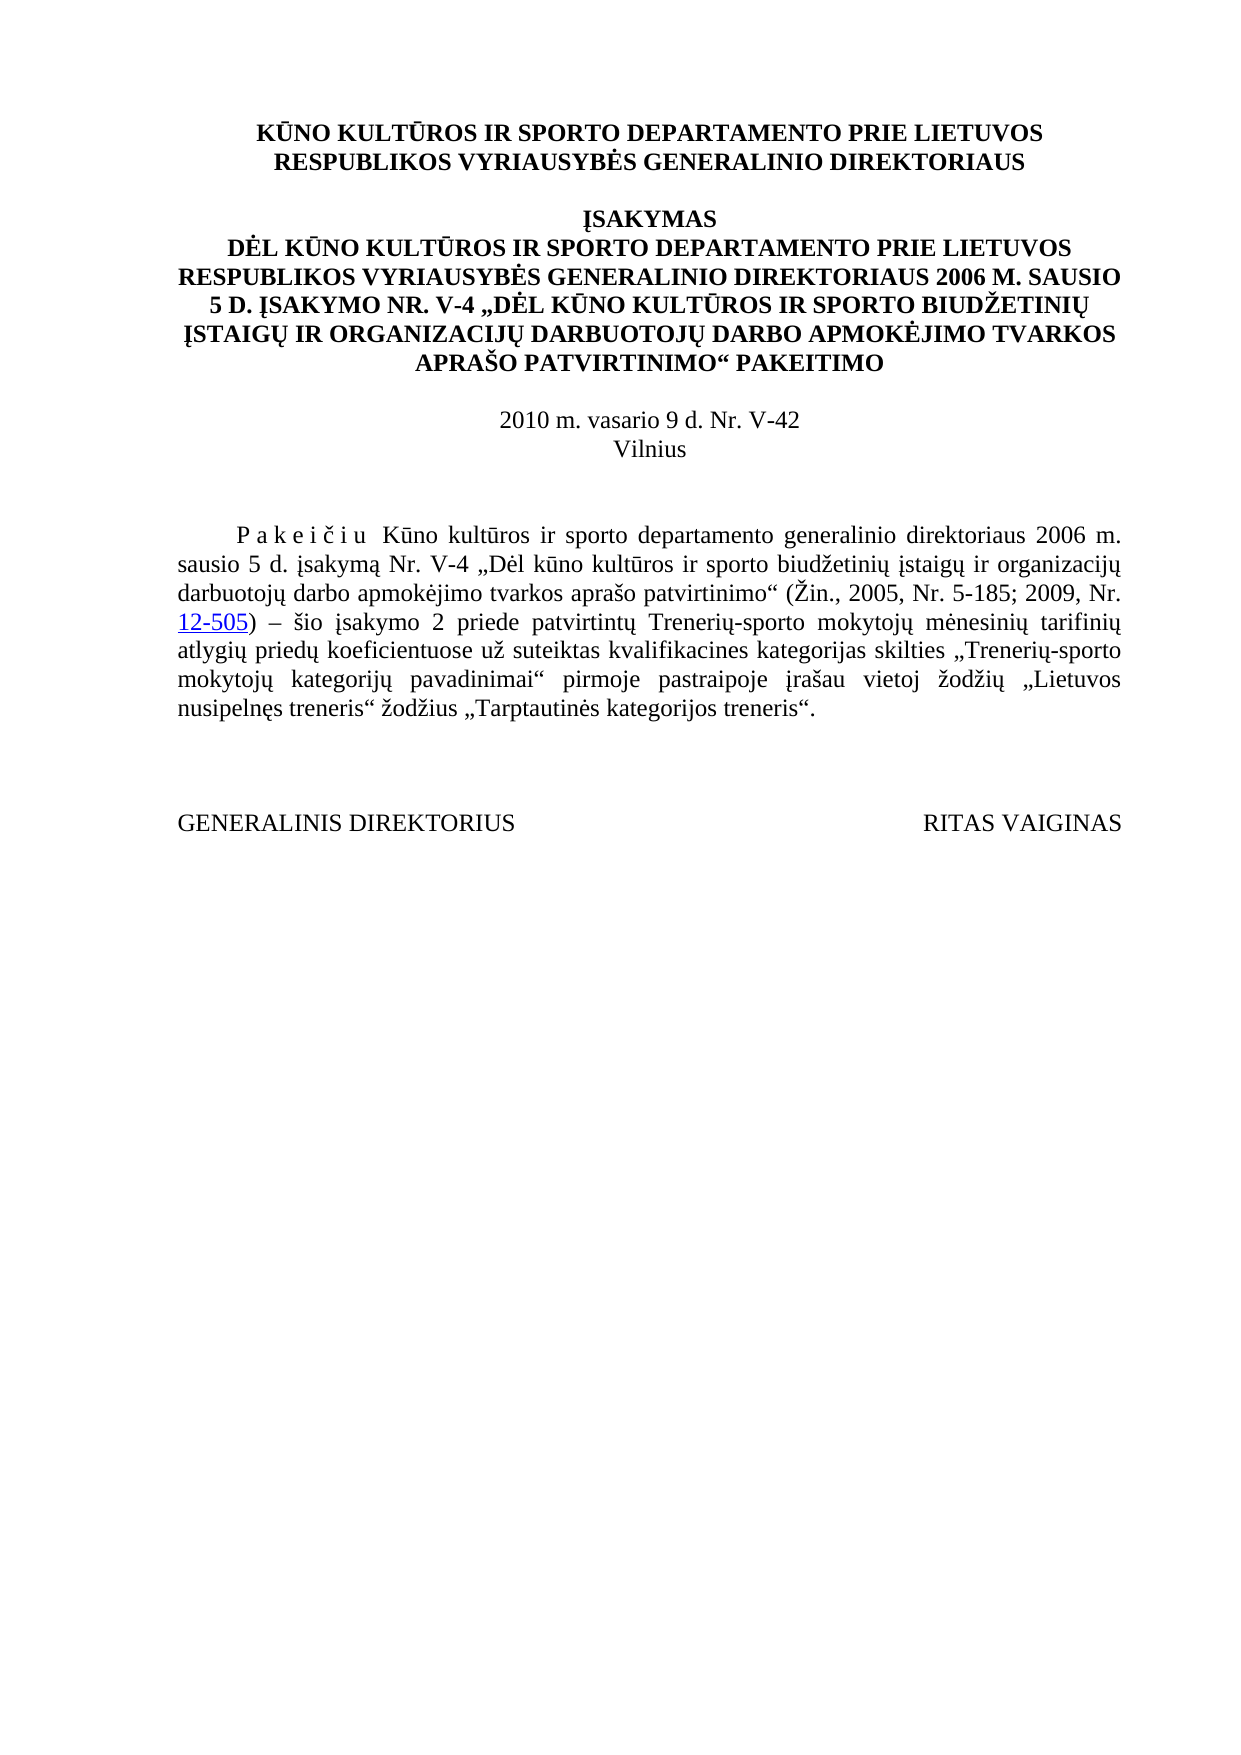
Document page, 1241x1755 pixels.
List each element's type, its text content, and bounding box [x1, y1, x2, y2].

text ĮSAKYMAS [177, 204, 1122, 233]
text GENERALINIS DIREKTORIUS RITAS VAIGINAS [177, 808, 1122, 837]
text Vilnius [177, 434, 1122, 463]
text Pakeičiu Kūno kultūros ir sporto departamento generalinio direktoriaus 2006 m. sausio 5 d. įsakymą Nr. V-4 „Dėl kūno kultūros ir sporto biudžetinių įstaigų ir organizacijų darbuotojų darbo apmokėjimo tvarkos aprašo patvirtinimo“ (Žin., 2005, Nr. 5-185; 2009, Nr. 12-505) – šio įsakymo 2 priede patvirtintų Trenerių-sporto mokytojų mėnesinių tarifinių atlygių priedų koeficientuose už suteiktas kvalifikacines kategorijas skilties „Trenerių-sporto mokytojų kategorijų pavadinimai“ pirmoje pastraipoje įrašau vietoj žodžių „Lietuvos nusipelnęs treneris“ žodžius „Tarptautinės kategorijos treneris“. [177, 521, 1122, 722]
text DĖL KŪNO KULTŪROS IR SPORTO DEPARTAMENTO PRIE LIETUVOS RESPUBLIKOS VYRIAUSYBĖS GENERALINIO DIREKTORIAUS 2006 M. SAUSIO 5 D. ĮSAKYMO NR. V-4 „DĖL KŪNO KULTŪROS IR SPORTO BIUDŽETINIŲ ĮSTAIGŲ IR ORGANIZACIJŲ DARBUOTOJŲ DARBO APMOKĖJIMO TVARKOS APRAŠO PATVIRTINIMO“ PAKEITIMO [177, 233, 1122, 377]
text KŪNO KULTŪROS IR SPORTO DEPARTAMENTO PRIE LIETUVOS RESPUBLIKOS VYRIAUSYBĖS GENERALINIO DIREKTORIAUS [177, 118, 1122, 176]
text 2010 m. vasario 9 d. Nr. V-42 [177, 406, 1122, 434]
